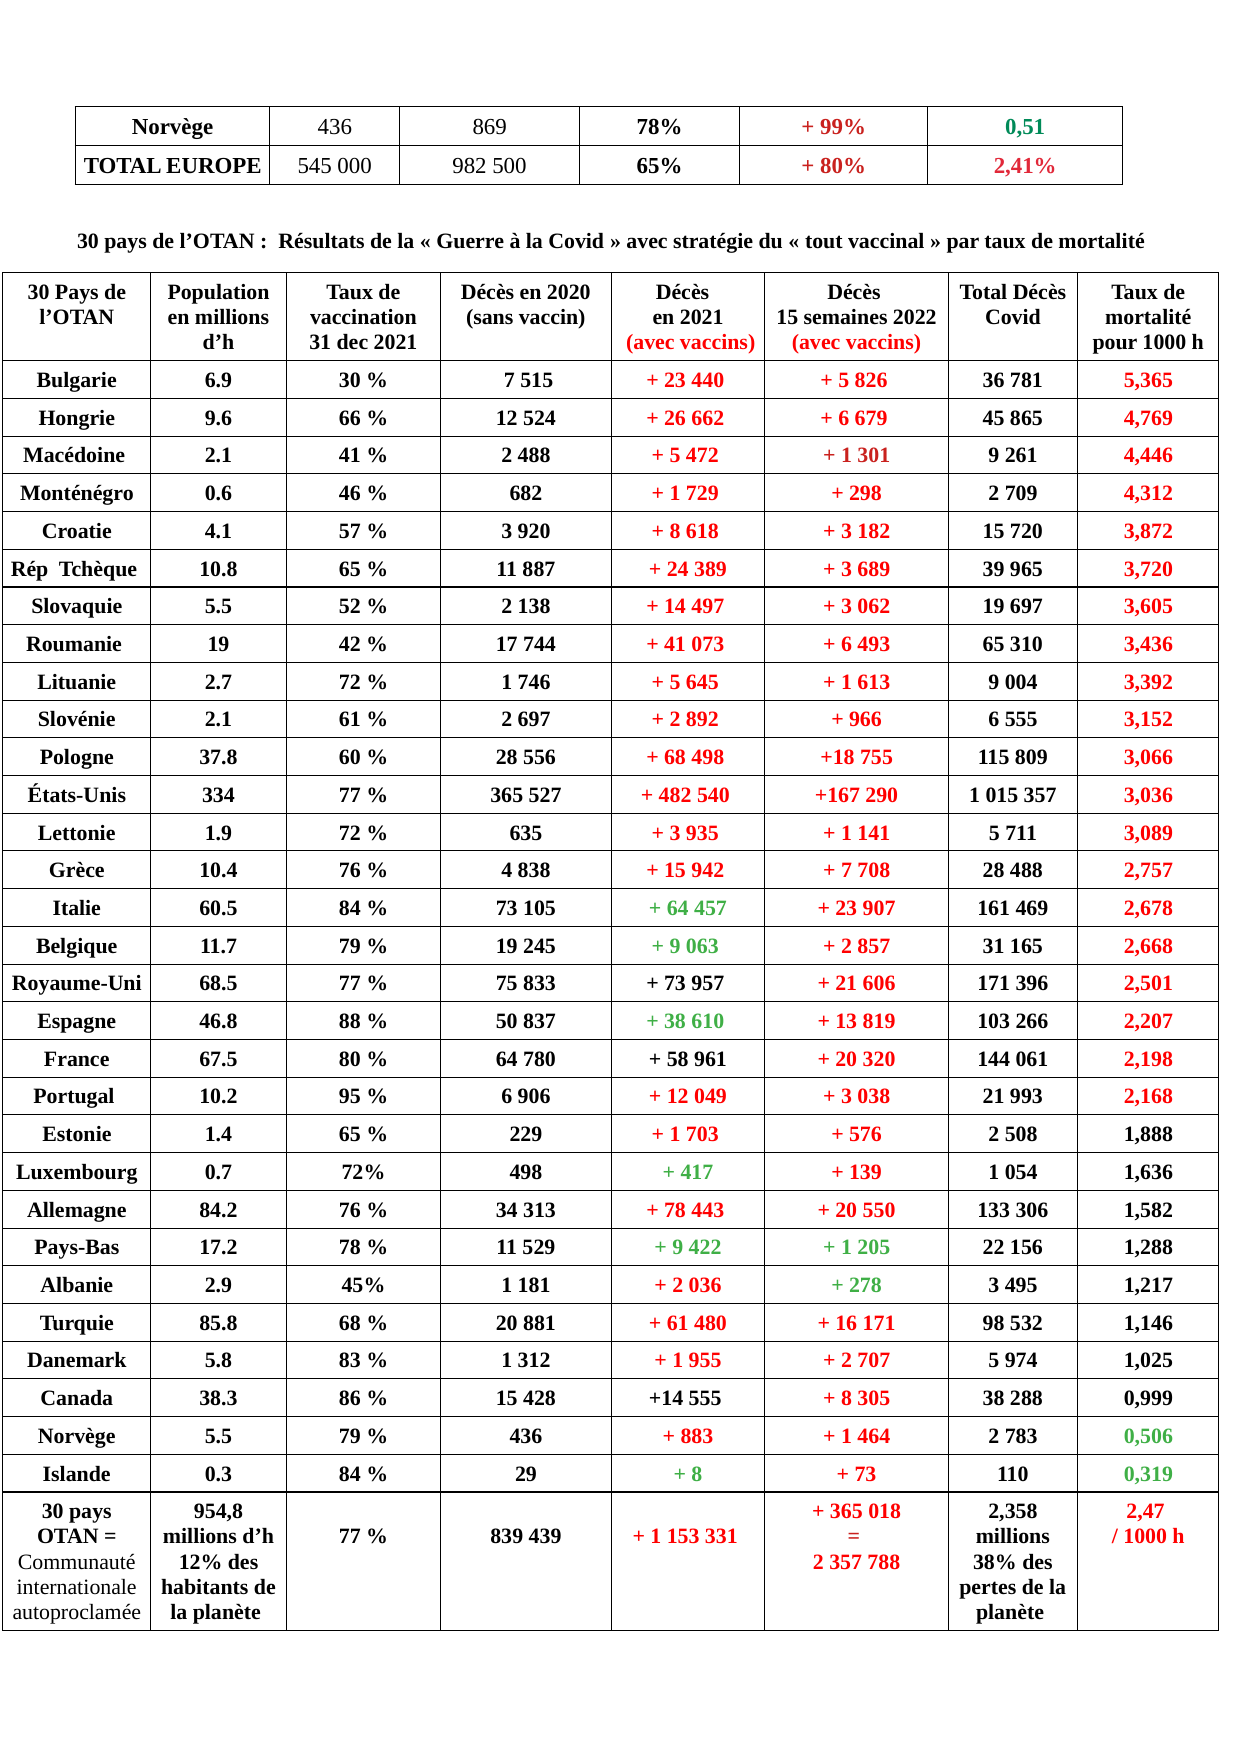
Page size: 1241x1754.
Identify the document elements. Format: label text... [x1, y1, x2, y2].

table_cell + 13 819 [765, 1002, 948, 1039]
table_cell 2,1 [151, 701, 286, 737]
table_cell 95 % [287, 1078, 440, 1114]
table_cell + 99% [740, 107, 927, 145]
table_cell 67,5 [151, 1040, 286, 1077]
table_cell + 1 141 [765, 814, 948, 850]
table_cell 19 245 [441, 927, 611, 963]
table_cell Estonie [3, 1115, 150, 1152]
table_cell 57 % [287, 512, 440, 549]
table_cell 28 488 [949, 851, 1077, 888]
table_cell 78% [580, 107, 739, 145]
table_cell 869 [400, 107, 579, 145]
table_header Décès en 2021 (avec vaccins) [612, 273, 764, 360]
table_cell + 21 606 [765, 965, 948, 1001]
table_header Taux de vaccination 31 dec 2021 [287, 273, 440, 360]
table_cell 84 % [287, 889, 440, 926]
table_cell 0,6 [151, 474, 286, 511]
table_cell 84 % [287, 1455, 440, 1491]
table_cell 3 920 [441, 512, 611, 549]
table_cell 66 % [287, 399, 440, 436]
table_cell + 883 [612, 1417, 764, 1454]
table_cell 19 [151, 625, 286, 662]
table_cell + 482 540 [612, 776, 764, 813]
table_cell 86 % [287, 1379, 440, 1416]
table_cell 2 783 [949, 1417, 1077, 1454]
table_cell 4,769 [1078, 399, 1218, 436]
table_cell Lituanie [3, 663, 150, 699]
table_cell 1 015 357 [949, 776, 1077, 813]
table_cell + 1 613 [765, 663, 948, 699]
table_cell + 1 205 [765, 1229, 948, 1265]
table_cell 68 % [287, 1304, 440, 1341]
table_cell 133 306 [949, 1191, 1077, 1227]
table_cell Slovénie [3, 701, 150, 737]
table_cell + 26 662 [612, 399, 764, 436]
table_cell 2,41% [928, 146, 1122, 184]
table_cell 3,036 [1078, 776, 1218, 813]
table_cell +167 290 [765, 776, 948, 813]
table_cell + 41 073 [612, 625, 764, 662]
table_cell + 3 935 [612, 814, 764, 850]
table_cell 0,319 [1078, 1455, 1218, 1491]
table_cell + 298 [765, 474, 948, 511]
table_cell + 417 [612, 1153, 764, 1190]
table_cell 2 709 [949, 474, 1077, 511]
table_header Population en millions d’h [151, 273, 286, 360]
table_cell 29 [441, 1455, 611, 1491]
table_cell 15 720 [949, 512, 1077, 549]
table_header Taux de mortalité pour 1000 h [1078, 273, 1218, 360]
table_cell 334 [151, 776, 286, 813]
table_cell 36 781 [949, 361, 1077, 398]
table_cell 1 312 [441, 1342, 611, 1378]
table_cell + 14 497 [612, 588, 764, 624]
table_cell 37,8 [151, 738, 286, 775]
table_cell 11 529 [441, 1229, 611, 1265]
table_cell 4,1 [151, 512, 286, 549]
table_cell + 38 610 [612, 1002, 764, 1039]
table_cell 20 881 [441, 1304, 611, 1341]
table_cell Royaume-Uni [3, 965, 150, 1001]
table_cell Monténégro [3, 474, 150, 511]
table_cell + 23 440 [612, 361, 764, 398]
table_cell + 6 679 [765, 399, 948, 436]
table_cell 2,207 [1078, 1002, 1218, 1039]
table_cell 72 % [287, 663, 440, 699]
table_cell Pologne [3, 738, 150, 775]
table_cell 84,2 [151, 1191, 286, 1227]
table_cell 1,025 [1078, 1342, 1218, 1378]
table_cell + 2 707 [765, 1342, 948, 1378]
table_cell 38,3 [151, 1379, 286, 1416]
table_cell 78 % [287, 1229, 440, 1265]
table_cell 77 % [287, 965, 440, 1001]
table_cell 3 495 [949, 1266, 1077, 1303]
table_cell 6 555 [949, 701, 1077, 737]
table_cell 80 % [287, 1040, 440, 1077]
table_cell 2,9 [151, 1266, 286, 1303]
table_cell + 966 [765, 701, 948, 737]
table_cell 73 105 [441, 889, 611, 926]
table_cell 1,582 [1078, 1191, 1218, 1227]
table_cell Lettonie [3, 814, 150, 850]
table_cell 2 138 [441, 588, 611, 624]
table_cell + 61 480 [612, 1304, 764, 1341]
table_cell 5 974 [949, 1342, 1077, 1378]
table_cell 79 % [287, 1417, 440, 1454]
table_cell 34 313 [441, 1191, 611, 1227]
table_cell + 8 [612, 1455, 764, 1491]
table_cell 60 % [287, 738, 440, 775]
table_cell 9,6 [151, 399, 286, 436]
table_cell + 6 493 [765, 625, 948, 662]
table_cell 2,757 [1078, 851, 1218, 888]
table_cell 76 % [287, 1191, 440, 1227]
table_cell 38 288 [949, 1379, 1077, 1416]
table_cell + 3 062 [765, 588, 948, 624]
table_cell Croatie [3, 512, 150, 549]
table_cell 4,312 [1078, 474, 1218, 511]
table_cell Hongrie [3, 399, 150, 436]
table_cell 85,8 [151, 1304, 286, 1341]
table_cell 22 156 [949, 1229, 1077, 1265]
table_cell TOTAL EUROPE [76, 146, 269, 184]
table_cell 65 % [287, 550, 440, 586]
table_cell + 1 729 [612, 474, 764, 511]
table_cell 635 [441, 814, 611, 850]
table_cell +14 555 [612, 1379, 764, 1416]
table_cell + 23 907 [765, 889, 948, 926]
table_cell 77 % [287, 776, 440, 813]
table_cell Macédoine [3, 437, 150, 473]
table_header 30 Pays de l’OTAN [3, 273, 150, 360]
table_cell +18 755 [765, 738, 948, 775]
table_cell 2,198 [1078, 1040, 1218, 1077]
table_cell 11,7 [151, 927, 286, 963]
table_cell 144 061 [949, 1040, 1077, 1077]
table_cell Belgique [3, 927, 150, 963]
table_cell 3,605 [1078, 588, 1218, 624]
table_header Décès en 2020 (sans vaccin) [441, 273, 611, 360]
table_cell Roumanie [3, 625, 150, 662]
table_cell 4,446 [1078, 437, 1218, 473]
table_cell Bulgarie [3, 361, 150, 398]
table_cell + 3 689 [765, 550, 948, 586]
table_cell + 7 708 [765, 851, 948, 888]
table_cell 7 515 [441, 361, 611, 398]
table_cell 2,501 [1078, 965, 1218, 1001]
table_cell + 1 301 [765, 437, 948, 473]
table_cell 839 439 [441, 1493, 611, 1630]
table_cell 98 532 [949, 1304, 1077, 1341]
table_cell 3,152 [1078, 701, 1218, 737]
table_cell + 1 153 331 [612, 1493, 764, 1630]
table_cell 79 % [287, 927, 440, 963]
table_cell 3,089 [1078, 814, 1218, 850]
table_header Décès 15 semaines 2022 (avec vaccins) [765, 273, 948, 360]
table_cell 2 697 [441, 701, 611, 737]
table_cell + 1 703 [612, 1115, 764, 1152]
table_cell Espagne [3, 1002, 150, 1039]
table_cell + 78 443 [612, 1191, 764, 1227]
table_cell 75 833 [441, 965, 611, 1001]
table_cell 50 837 [441, 1002, 611, 1039]
table_cell 436 [441, 1417, 611, 1454]
table_cell 229 [441, 1115, 611, 1152]
table_cell 9 261 [949, 437, 1077, 473]
table_cell + 80% [740, 146, 927, 184]
table_cell 103 266 [949, 1002, 1077, 1039]
table_cell + 15 942 [612, 851, 764, 888]
table_cell 3,872 [1078, 512, 1218, 549]
table_cell France [3, 1040, 150, 1077]
table_cell + 9 422 [612, 1229, 764, 1265]
table_cell 2,678 [1078, 889, 1218, 926]
table_cell 41 % [287, 437, 440, 473]
table_cell 11 887 [441, 550, 611, 586]
table_cell 88 % [287, 1002, 440, 1039]
table_cell 982 500 [400, 146, 579, 184]
table_cell + 3 182 [765, 512, 948, 549]
table_cell 0,3 [151, 1455, 286, 1491]
text 30 pays de l’OTAN : Résultats de la « Guerre à la Covid » avec stratégie du « tout vaccinal » par taux de mortalité [77, 228, 1211, 254]
table_cell 39 965 [949, 550, 1077, 586]
table_cell + 16 171 [765, 1304, 948, 1341]
table_cell 954,8 millions d’h 12% des habitants de la planète [151, 1493, 286, 1630]
table_cell 0,7 [151, 1153, 286, 1190]
table_cell Norvège [76, 107, 269, 145]
table_cell + 1 464 [765, 1417, 948, 1454]
table_cell 46 % [287, 474, 440, 511]
table_cell 2,7 [151, 663, 286, 699]
table_cell 0,999 [1078, 1379, 1218, 1416]
table_cell 21 993 [949, 1078, 1077, 1114]
table_cell 65% [580, 146, 739, 184]
table_cell 365 527 [441, 776, 611, 813]
table_cell Turquie [3, 1304, 150, 1341]
table_cell + 5 826 [765, 361, 948, 398]
table_cell 2 488 [441, 437, 611, 473]
table_cell Canada [3, 1379, 150, 1416]
table_cell 46,8 [151, 1002, 286, 1039]
table_cell 12 524 [441, 399, 611, 436]
table_cell 498 [441, 1153, 611, 1190]
table_cell 2,668 [1078, 927, 1218, 963]
table_cell 61 % [287, 701, 440, 737]
table_cell + 12 049 [612, 1078, 764, 1114]
table_cell 65 % [287, 1115, 440, 1152]
table_cell Italie [3, 889, 150, 926]
table_cell Rép Tchèque [3, 550, 150, 586]
table_cell + 2 036 [612, 1266, 764, 1303]
table_cell 72% [287, 1153, 440, 1190]
table_cell 77 % [287, 1493, 440, 1630]
table_cell 5,5 [151, 1417, 286, 1454]
table_cell + 365 018 = 2 357 788 [765, 1493, 948, 1630]
table_cell Slovaquie [3, 588, 150, 624]
table_header Total Décès Covid [949, 273, 1077, 360]
table_cell États-Unis [3, 776, 150, 813]
table_cell Luxembourg [3, 1153, 150, 1190]
table_cell 30 % [287, 361, 440, 398]
table_cell + 20 320 [765, 1040, 948, 1077]
table_cell 1,217 [1078, 1266, 1218, 1303]
table_cell + 2 857 [765, 927, 948, 963]
table_cell Pays-Bas [3, 1229, 150, 1265]
table_cell 30 pays OTAN = Communauté internationale autoproclamée [3, 1493, 150, 1630]
table_cell 31 165 [949, 927, 1077, 963]
table_cell 5,365 [1078, 361, 1218, 398]
table_cell 15 428 [441, 1379, 611, 1416]
table_cell 52 % [287, 588, 440, 624]
table_cell 76 % [287, 851, 440, 888]
table_cell 3,436 [1078, 625, 1218, 662]
table_cell + 5 472 [612, 437, 764, 473]
table_cell 1 746 [441, 663, 611, 699]
table_cell 5,8 [151, 1342, 286, 1378]
table_cell 60,5 [151, 889, 286, 926]
table_cell + 58 961 [612, 1040, 764, 1077]
table_cell 115 809 [949, 738, 1077, 775]
table_cell 436 [270, 107, 399, 145]
table_cell Allemagne [3, 1191, 150, 1227]
table_cell 45% [287, 1266, 440, 1303]
table_cell + 64 457 [612, 889, 764, 926]
table_cell + 9 063 [612, 927, 764, 963]
table_cell 1,888 [1078, 1115, 1218, 1152]
table_cell Danemark [3, 1342, 150, 1378]
table_cell 19 697 [949, 588, 1077, 624]
table_cell 10,2 [151, 1078, 286, 1114]
table_cell 1,288 [1078, 1229, 1218, 1265]
table_cell 3,720 [1078, 550, 1218, 586]
table_cell 161 469 [949, 889, 1077, 926]
table_cell 83 % [287, 1342, 440, 1378]
table_cell + 73 [765, 1455, 948, 1491]
table_cell 17 744 [441, 625, 611, 662]
table_cell 45 865 [949, 399, 1077, 436]
table_cell 1,9 [151, 814, 286, 850]
table_cell 28 556 [441, 738, 611, 775]
table_cell + 576 [765, 1115, 948, 1152]
table_cell 1,636 [1078, 1153, 1218, 1190]
table_cell 1,4 [151, 1115, 286, 1152]
table_cell 5,5 [151, 588, 286, 624]
table_cell 68,5 [151, 965, 286, 1001]
table_cell + 1 955 [612, 1342, 764, 1378]
table_cell Portugal [3, 1078, 150, 1114]
table_cell + 20 550 [765, 1191, 948, 1227]
table_cell 545 000 [270, 146, 399, 184]
table_cell 682 [441, 474, 611, 511]
table_cell 1 181 [441, 1266, 611, 1303]
table_cell 3,066 [1078, 738, 1218, 775]
table_cell + 5 645 [612, 663, 764, 699]
table_cell 5 711 [949, 814, 1077, 850]
table_cell 2 508 [949, 1115, 1077, 1152]
table_cell Grèce [3, 851, 150, 888]
table_cell + 3 038 [765, 1078, 948, 1114]
table_cell 2,168 [1078, 1078, 1218, 1114]
table_cell + 24 389 [612, 550, 764, 586]
table_cell 10,4 [151, 851, 286, 888]
table_cell 1 054 [949, 1153, 1077, 1190]
table_cell 6,9 [151, 361, 286, 398]
table_cell 6 906 [441, 1078, 611, 1114]
table_cell 64 780 [441, 1040, 611, 1077]
table_cell + 278 [765, 1266, 948, 1303]
table_cell 10,8 [151, 550, 286, 586]
table_cell 42 % [287, 625, 440, 662]
table_cell 17,2 [151, 1229, 286, 1265]
table_cell Norvège [3, 1417, 150, 1454]
table_cell 9 004 [949, 663, 1077, 699]
table_cell 2,1 [151, 437, 286, 473]
table_cell + 68 498 [612, 738, 764, 775]
table_cell 2,358 millions 38% des pertes de la planète [949, 1493, 1077, 1630]
table_cell + 73 957 [612, 965, 764, 1001]
table_cell 171 396 [949, 965, 1077, 1001]
table_cell Islande [3, 1455, 150, 1491]
table_cell 72 % [287, 814, 440, 850]
table_cell 2,47 / 1000 h [1078, 1493, 1218, 1630]
table_cell + 139 [765, 1153, 948, 1190]
table_cell 0,506 [1078, 1417, 1218, 1454]
table_cell 65 310 [949, 625, 1077, 662]
table_cell + 8 618 [612, 512, 764, 549]
table_cell 110 [949, 1455, 1077, 1491]
table_cell + 2 892 [612, 701, 764, 737]
table_cell 4 838 [441, 851, 611, 888]
table_cell 0,51 [928, 107, 1122, 145]
table_cell + 8 305 [765, 1379, 948, 1416]
table_cell 1,146 [1078, 1304, 1218, 1341]
table_cell Albanie [3, 1266, 150, 1303]
table_cell 3,392 [1078, 663, 1218, 699]
